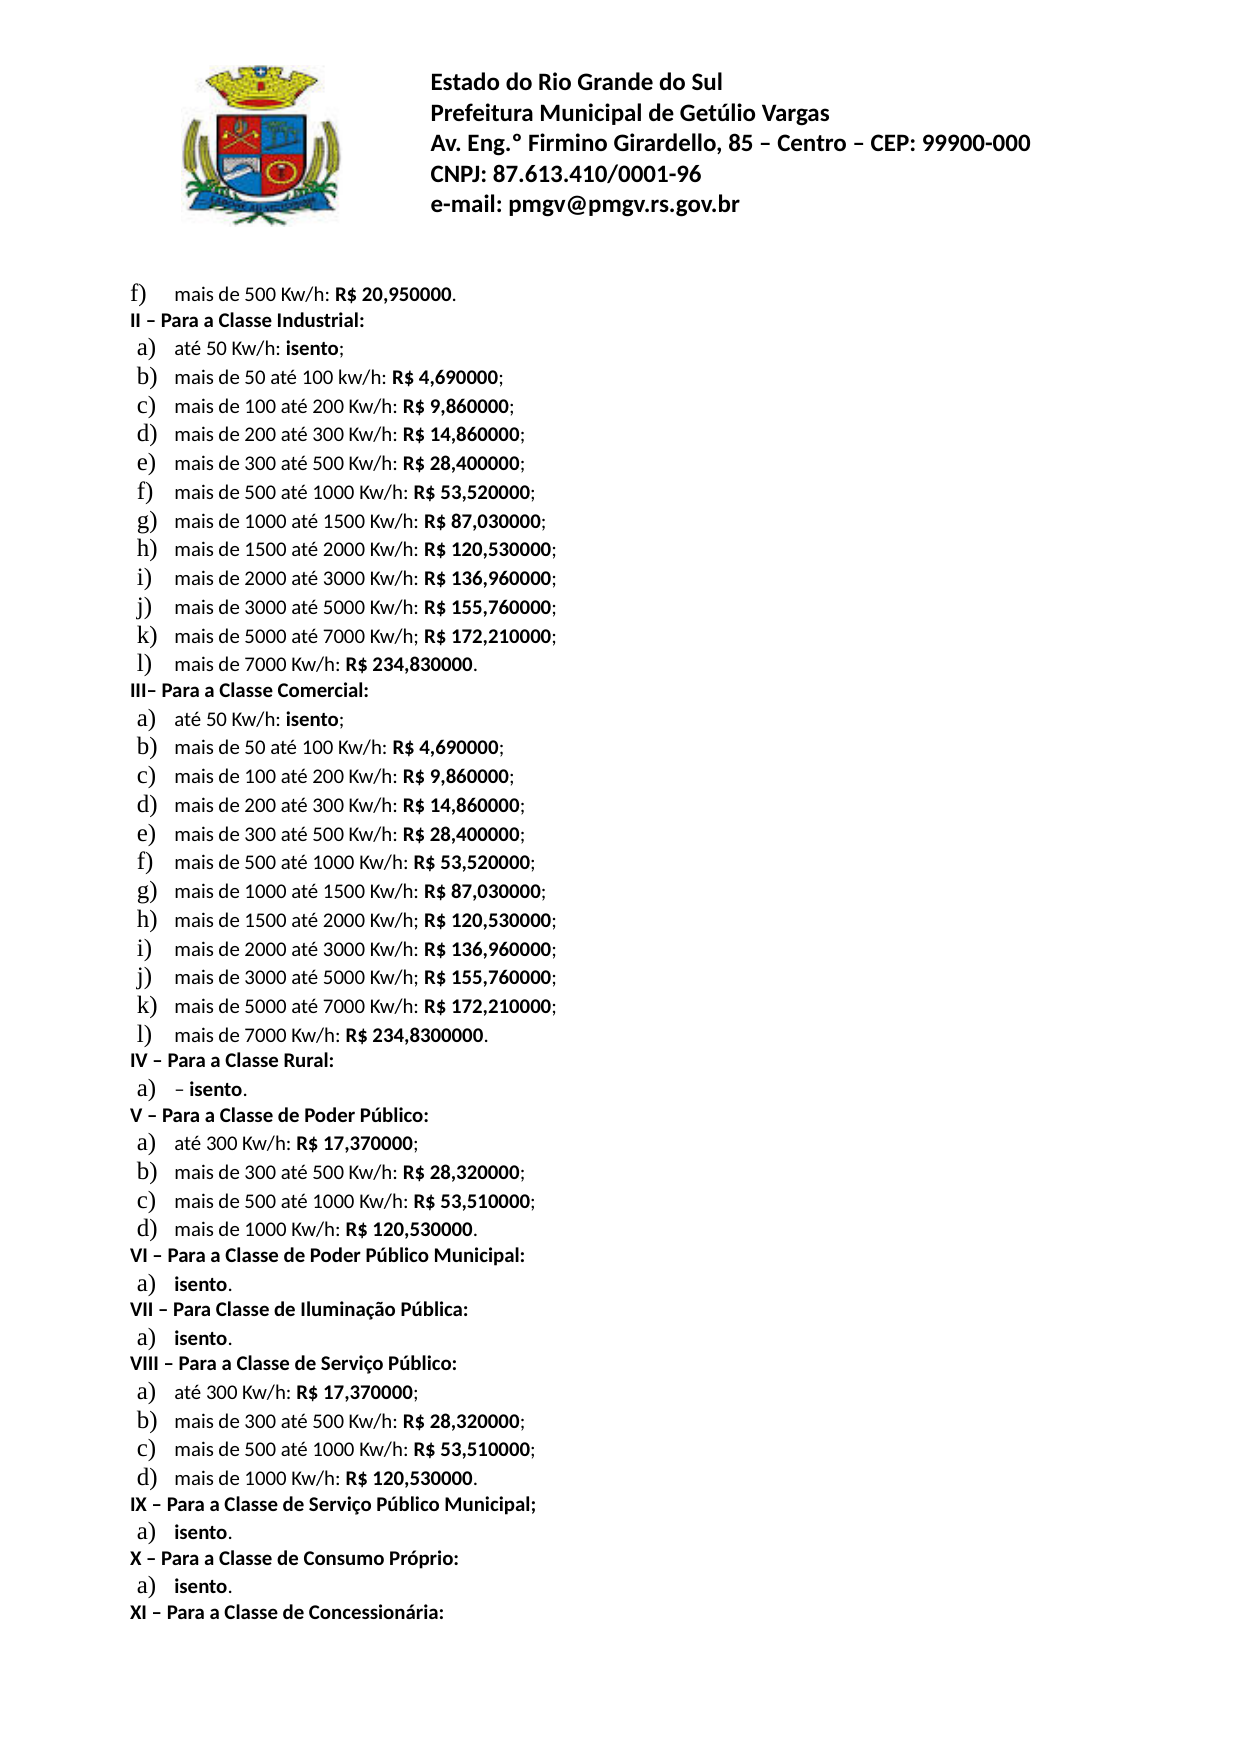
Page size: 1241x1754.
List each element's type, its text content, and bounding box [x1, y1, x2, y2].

list mais de 100 até 200 Kw/h: R$ 9,860000; [137, 390, 1134, 418]
text XI – Para a Classe de Concessionária: [130, 1599, 1134, 1625]
list isento. [137, 1322, 1134, 1351]
list mais de 1500 até 2000 Kw/h; R$ 120,530000; [137, 904, 1134, 933]
list mais de 7000 Kw/h: R$ 234,830000. [137, 648, 1134, 677]
list mais de 300 até 500 Kw/h: R$ 28,400000; [137, 818, 1134, 846]
list mais de 100 até 200 Kw/h: R$ 9,860000; [137, 760, 1134, 789]
list mais de 1500 até 2000 Kw/h: R$ 120,530000; [137, 533, 1134, 562]
list mais de 2000 até 3000 Kw/h: R$ 136,960000; [137, 933, 1134, 961]
list mais de 1000 Kw/h: R$ 120,530000. [137, 1462, 1134, 1491]
list mais de 200 até 300 Kw/h: R$ 14,860000; [137, 789, 1134, 818]
list mais de 300 até 500 Kw/h: R$ 28,320000; [137, 1156, 1134, 1185]
list mais de 300 até 500 Kw/h: R$ 28,400000; [137, 447, 1134, 476]
text VII – Para Classe de Iluminação Pública: [130, 1296, 1134, 1322]
text V – Para a Classe de Poder Público: [130, 1102, 1134, 1127]
list mais de 500 até 1000 Kw/h: R$ 53,510000; [137, 1185, 1134, 1213]
list mais de 5000 até 7000 Kw/h: R$ 172,210000; [137, 990, 1134, 1019]
list mais de 1000 até 1500 Kw/h: R$ 87,030000; [137, 875, 1134, 904]
text IX – Para a Classe de Serviço Público Municipal; [130, 1491, 1134, 1516]
list até 50 Kw/h: isento; [137, 332, 1134, 361]
text II – Para a Classe Industrial: [130, 307, 1134, 332]
list mais de 500 até 1000 Kw/h: R$ 53,520000; [137, 846, 1134, 875]
list até 300 Kw/h: R$ 17,370000; [137, 1127, 1134, 1156]
list isento. [137, 1571, 1134, 1599]
text X – Para a Classe de Consumo Próprio: [130, 1545, 1134, 1571]
list até 300 Kw/h: R$ 17,370000; [137, 1376, 1134, 1405]
list mais de 3000 até 5000 Kw/h: R$ 155,760000; [137, 591, 1134, 620]
list mais de 500 até 1000 Kw/h: R$ 53,510000; [137, 1433, 1134, 1462]
list mais de 50 até 100 kw/h: R$ 4,690000; [137, 361, 1134, 390]
list isento. [137, 1516, 1134, 1545]
text III– Para a Classe Comercial: [130, 677, 1134, 703]
list – isento. [137, 1073, 1134, 1102]
list mais de 1000 até 1500 Kw/h: R$ 87,030000; [137, 505, 1134, 533]
text VI – Para a Classe de Poder Público Municipal: [130, 1242, 1134, 1268]
list mais de 500 Kw/h: R$ 20,950000. [130, 278, 1134, 307]
list mais de 3000 até 5000 Kw/h; R$ 155,760000; [137, 961, 1134, 990]
picture [181, 65, 343, 227]
list mais de 1000 Kw/h: R$ 120,530000. [137, 1213, 1134, 1242]
list mais de 500 até 1000 Kw/h: R$ 53,520000; [137, 476, 1134, 505]
list mais de 300 até 500 Kw/h: R$ 28,320000; [137, 1405, 1134, 1433]
list mais de 2000 até 3000 Kw/h: R$ 136,960000; [137, 562, 1134, 591]
list mais de 5000 até 7000 Kw/h; R$ 172,210000; [137, 620, 1134, 648]
list mais de 50 até 100 Kw/h: R$ 4,690000; [137, 731, 1134, 760]
list isento. [137, 1268, 1134, 1296]
text IV – Para a Classe Rural: [130, 1048, 1134, 1073]
list até 50 Kw/h: isento; [137, 703, 1134, 731]
list mais de 7000 Kw/h: R$ 234,8300000. [137, 1019, 1134, 1048]
text VIII – Para a Classe de Serviço Público: [130, 1351, 1134, 1376]
list mais de 200 até 300 Kw/h: R$ 14,860000; [137, 418, 1134, 447]
